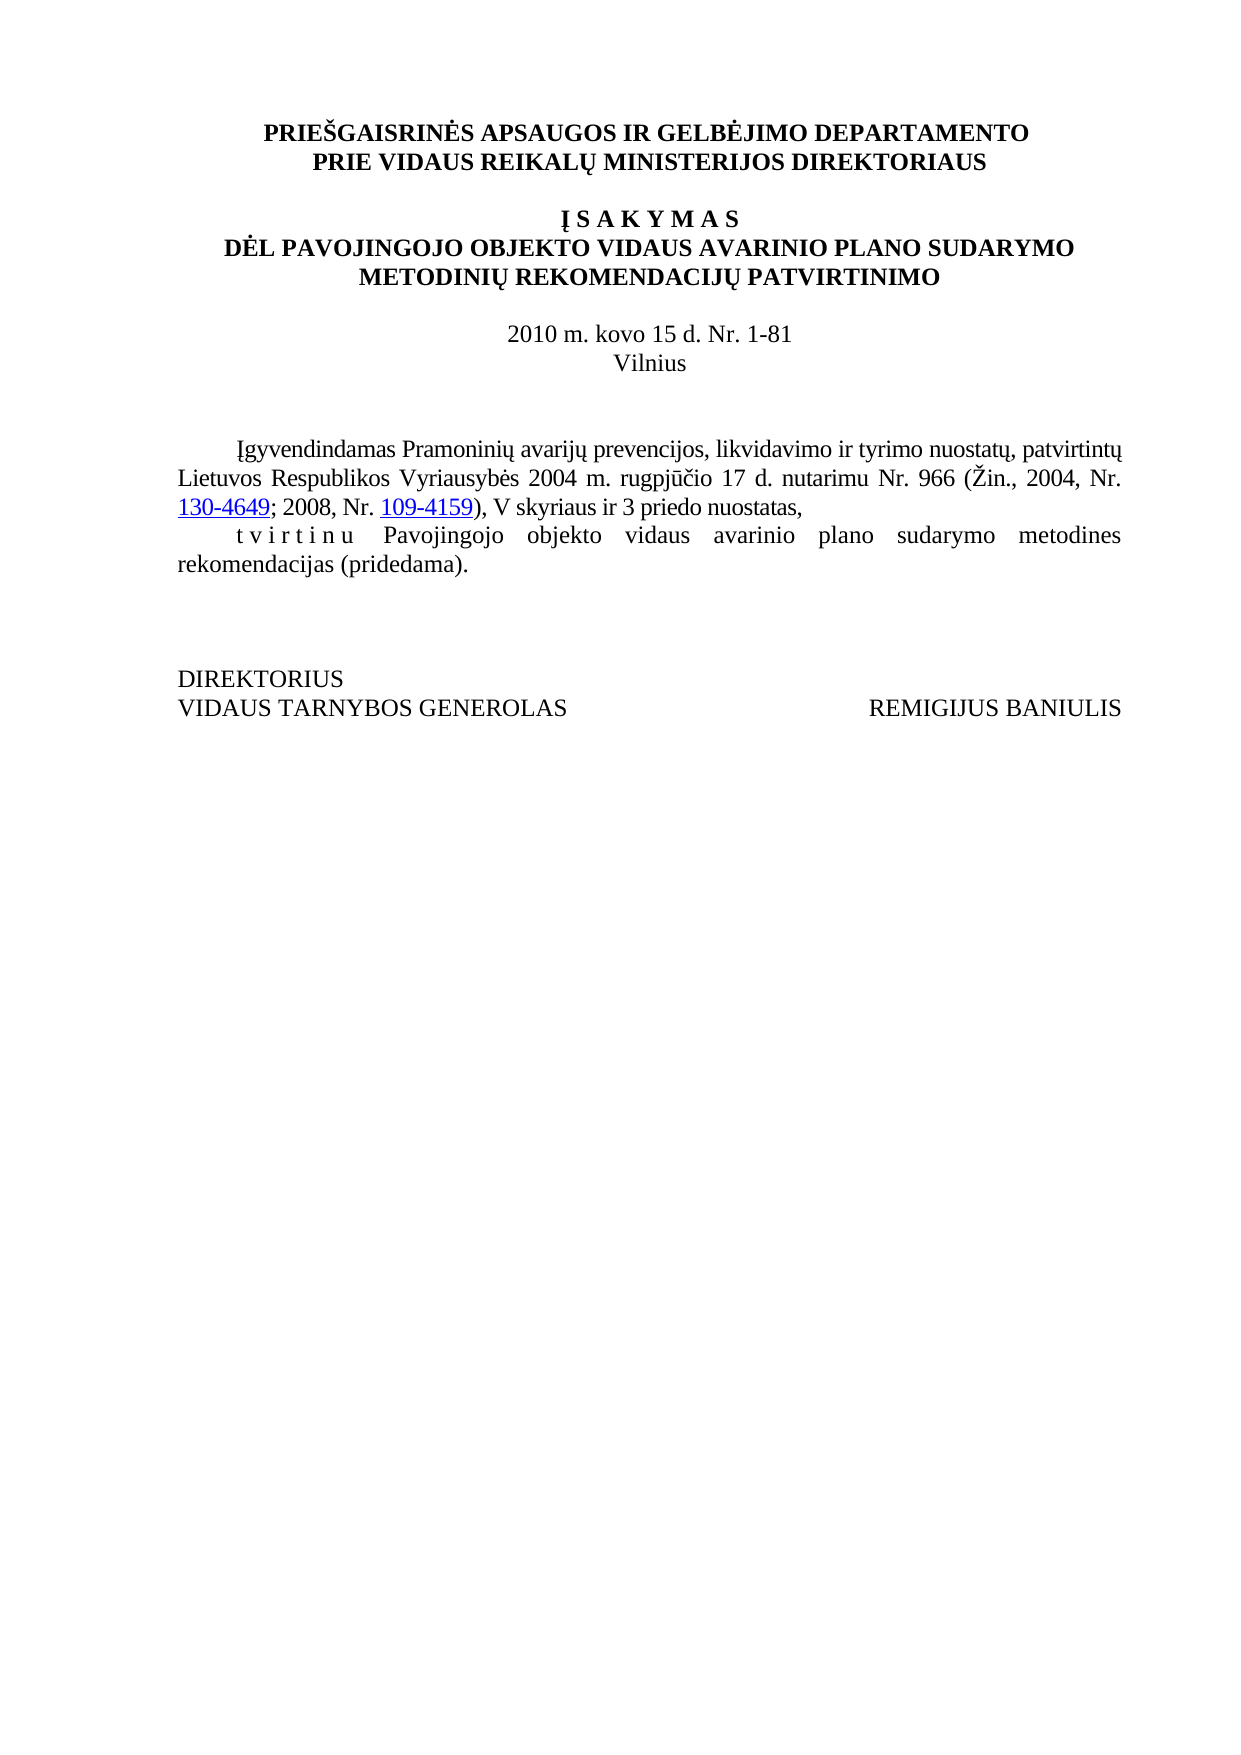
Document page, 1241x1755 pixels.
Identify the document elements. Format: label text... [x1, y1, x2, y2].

text 2010 m. kovo 15 d. Nr. 1-81 [177, 319, 1122, 348]
text Vilnius [177, 348, 1122, 377]
text PRIE VIDAUS REIKALŲ MINISTERIJOS DIREKTORIAUS [177, 147, 1122, 176]
text tvirtinu Pavojingojo objekto vidaus avarinio plano sudarymo metodines rekomendacijas (pridedama). [177, 521, 1122, 578]
text PRIEŠGAISRINĖS APSAUGOS IR GELBĖJIMO DEPARTAMENTO [177, 118, 1122, 147]
text ĮSAKYMAS [177, 204, 1122, 233]
text vidaus tarnybos generolas Remigijus Baniulis [177, 693, 1122, 722]
text DĖL PAVOJINGOJO OBJEKTO VIDAUS AVARINIO PLANO SUDARYMO METODINIŲ REKOMENDACIJŲ PATVIRTINIMO [177, 233, 1122, 291]
text Direktorius [177, 664, 1122, 693]
text Įgyvendindamas Pramoninių avarijų prevencijos, likvidavimo ir tyrimo nuostatų, patvirtintų Lietuvos Respublikos Vyriausybės 2004 m. rugpjūčio 17 d. nutarimu Nr. 966 (Žin., 2004, Nr. 130-4649; 2008, Nr. 109-4159), V skyriaus ir 3 priedo nuostatas, [177, 434, 1122, 521]
